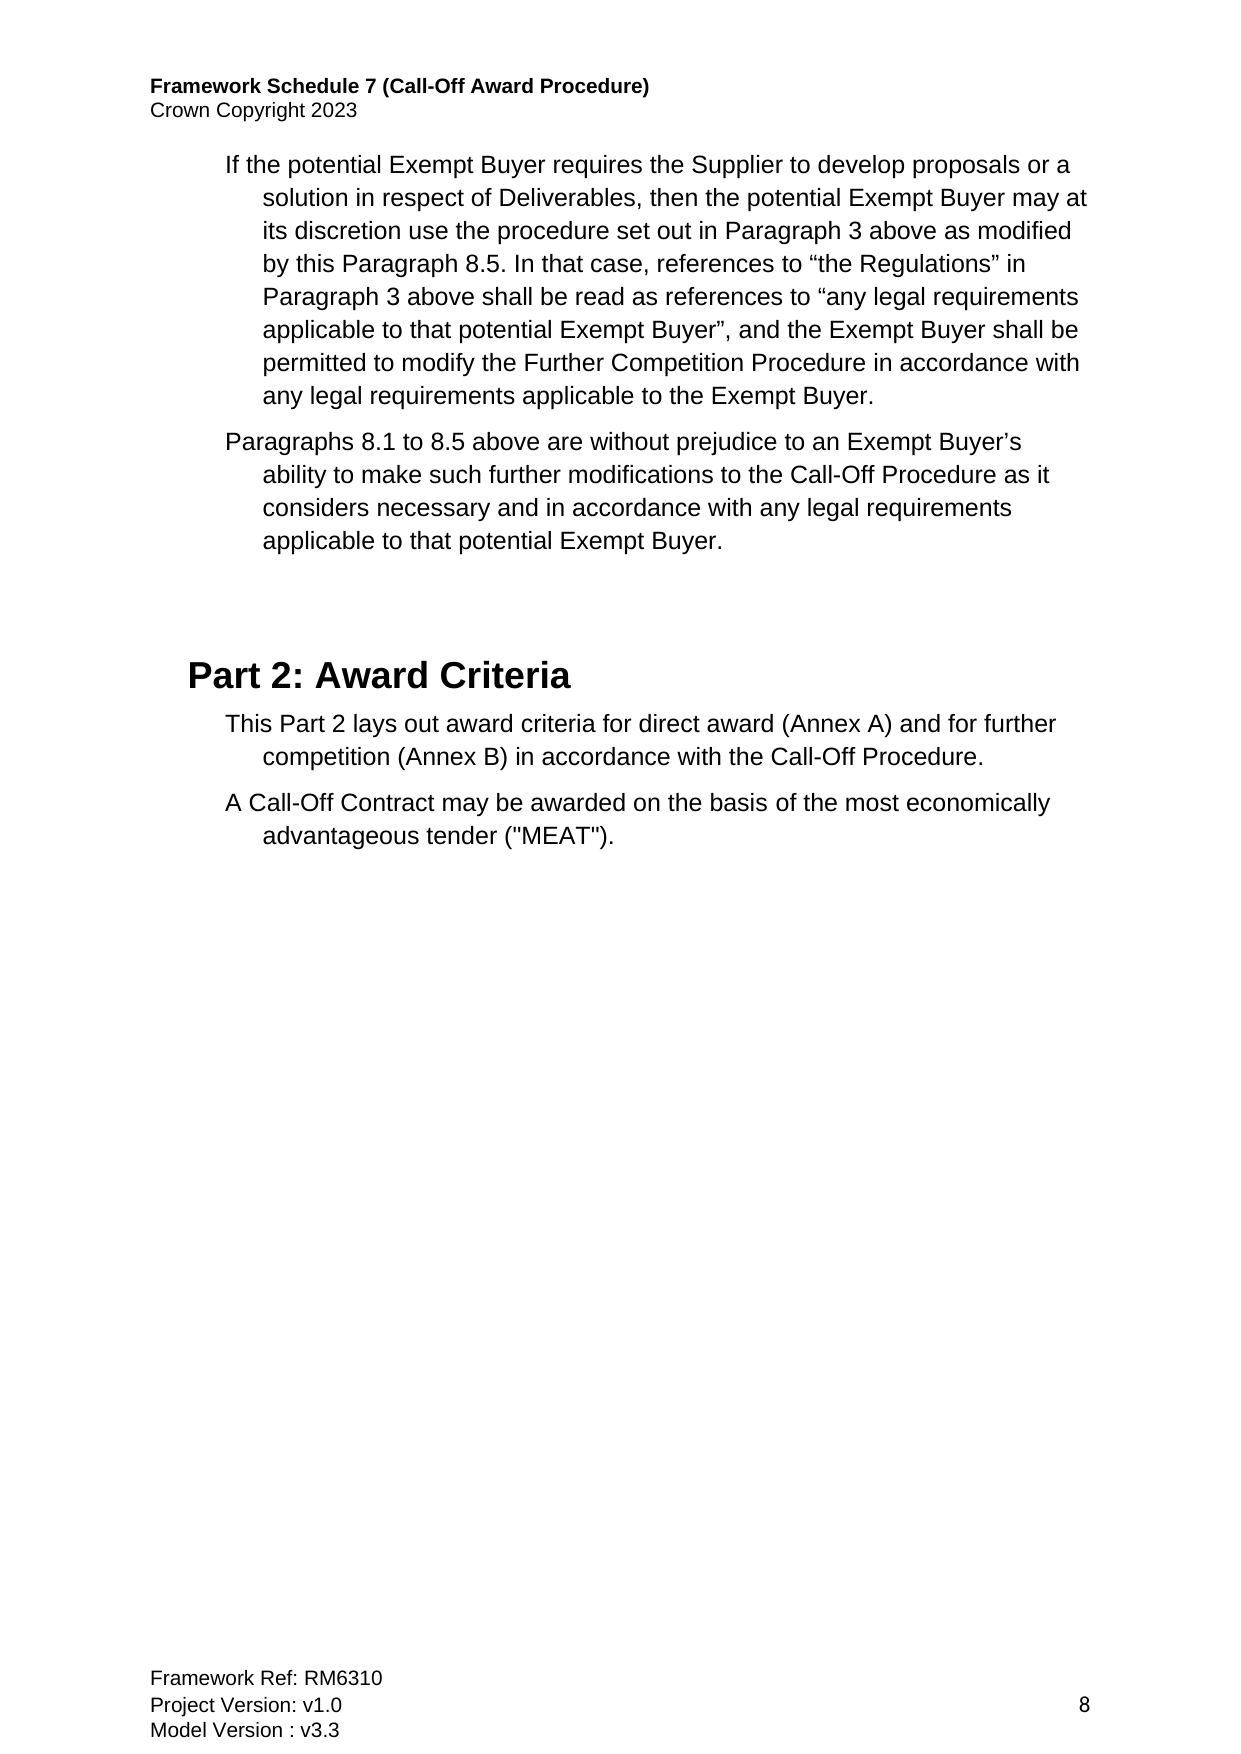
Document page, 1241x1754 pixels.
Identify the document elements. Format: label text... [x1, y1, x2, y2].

text If the potential Exempt Buyer requires the Supplier to develop proposals or a solution in respect of Deliverables, then the potential Exempt Buyer may at its discretion use the procedure set out in Paragraph 3 above as modified by this Paragraph 8.5. In that case, references to “the Regulations” in Paragraph 3 above shall be read as references to “any legal requirements applicable to that potential Exempt Buyer”, and the Exempt Buyer shall be permitted to modify the Further Competition Procedure in accordance with any legal requirements applicable to the Exempt Buyer. [225, 150, 1090, 410]
text A Call-Off Contract may be awarded on the basis of the most economically advantageous tender ("MEAT"). [225, 788, 1090, 850]
subtitle Part 2: Award Criteria [187, 654, 1090, 697]
text This Part 2 lays out award criteria for direct award (Annex A) and for further competition (Annex B) in accordance with the Call-Off Procedure. [225, 709, 1090, 771]
text Paragraphs 8.1 to 8.5 above are without prejudice to an Exempt Buyer’s ability to make such further modifications to the Call-Off Procedure as it considers necessary and in accordance with any legal requirements applicable to that potential Exempt Buyer. [225, 427, 1090, 554]
